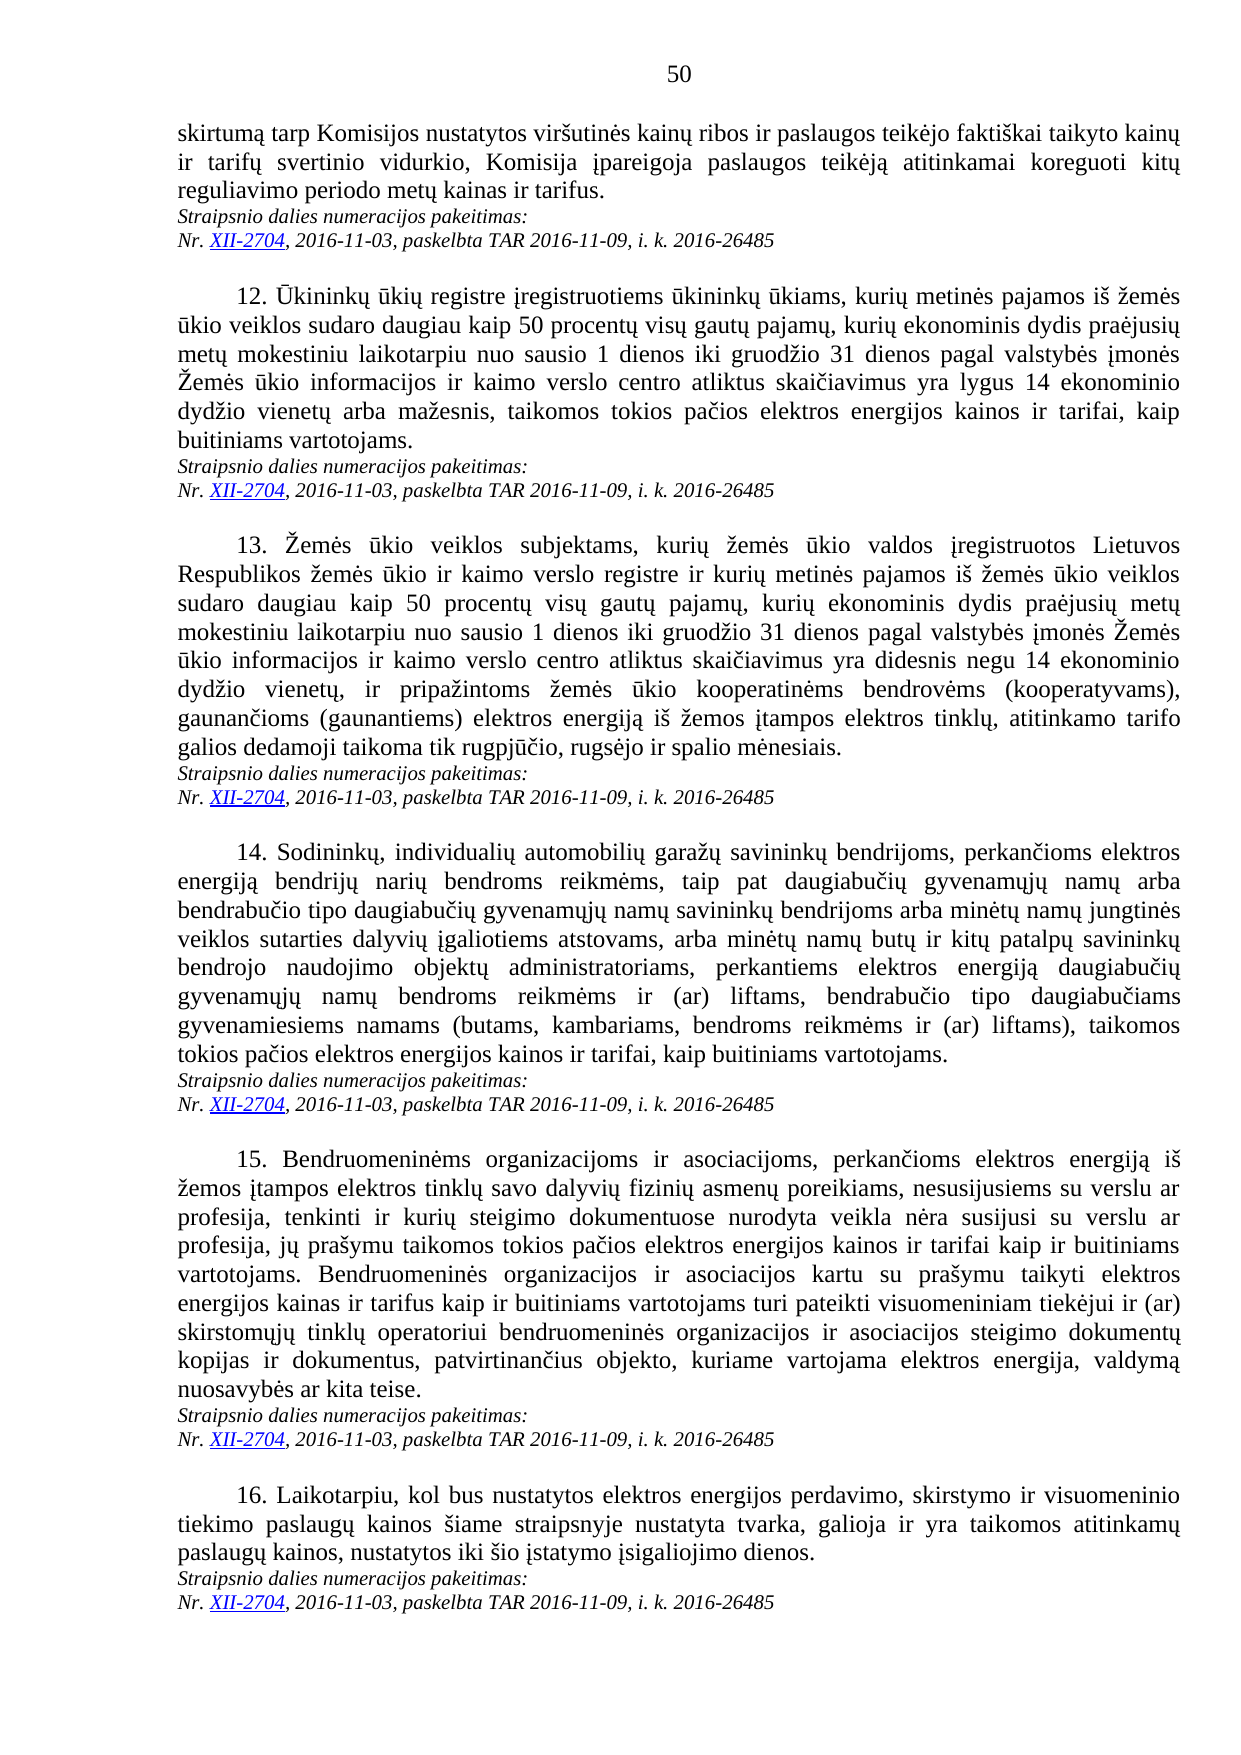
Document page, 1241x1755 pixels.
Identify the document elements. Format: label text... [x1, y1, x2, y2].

text Straipsnio dalies numeracijos pakeitimas: [177, 1566, 1181, 1590]
text Straipsnio dalies numeracijos pakeitimas: [177, 204, 1181, 228]
text Nr. XII-2704, 2016-11-03, paskelbta TAR 2016-11-09, i. k. 2016-26485 [177, 1092, 1181, 1116]
text 16. Laikotarpiu, kol bus nustatytos elektros energijos perdavimo, skirstymo ir visuomeninio tiekimo paslaugų kainos šiame straipsnyje nustatyta tvarka, galioja ir yra taikomos atitinkamų paslaugų kainos, nustatytos iki šio įstatymo įsigaliojimo dienos. [177, 1480, 1181, 1566]
text 12. Ūkininkų ūkių registre įregistruotiems ūkininkų ūkiams, kurių metinės pajamos iš žemės ūkio veiklos sudaro daugiau kaip 50 procentų visų gautų pajamų, kurių ekonominis dydis praėjusių metų mokestiniu laikotarpiu nuo sausio 1 dienos iki gruodžio 31 dienos pagal valstybės įmonės Žemės ūkio informacijos ir kaimo verslo centro atliktus skaičiavimus yra lygus 14 ekonominio dydžio vienetų arba mažesnis, taikomos tokios pačios elektros energijos kainos ir tarifai, kaip buitiniams vartotojams. [177, 281, 1181, 454]
text Straipsnio dalies numeracijos pakeitimas: [177, 1403, 1181, 1427]
text Straipsnio dalies numeracijos pakeitimas: [177, 1067, 1181, 1092]
text Nr. XII-2704, 2016-11-03, paskelbta TAR 2016-11-09, i. k. 2016-26485 [177, 1427, 1181, 1451]
text 15. Bendruomeninėms organizacijoms ir asociacijoms, perkančioms elektros energiją iš žemos įtampos elektros tinklų savo dalyvių fizinių asmenų poreikiams, nesusijusiems su verslu ar profesija, tenkinti ir kurių steigimo dokumentuose nurodyta veikla nėra susijusi su verslu ar profesija, jų prašymu taikomos tokios pačios elektros energijos kainos ir tarifai kaip ir buitiniams vartotojams. Bendruomeninės organizacijos ir asociacijos kartu su prašymu taikyti elektros energijos kainas ir tarifus kaip ir buitiniams vartotojams turi pateikti visuomeniniam tiekėjui ir (ar) skirstomųjų tinklų operatoriui bendruomeninės organizacijos ir asociacijos steigimo dokumentų kopijas ir dokumentus, patvirtinančius objekto, kuriame vartojama elektros energija, valdymą nuosavybės ar kita teise. [177, 1144, 1181, 1403]
text 13. Žemės ūkio veiklos subjektams, kurių žemės ūkio valdos įregistruotos Lietuvos Respublikos žemės ūkio ir kaimo verslo registre ir kurių metinės pajamos iš žemės ūkio veiklos sudaro daugiau kaip 50 procentų visų gautų pajamų, kurių ekonominis dydis praėjusių metų mokestiniu laikotarpiu nuo sausio 1 dienos iki gruodžio 31 dienos pagal valstybės įmonės Žemės ūkio informacijos ir kaimo verslo centro atliktus skaičiavimus yra didesnis negu 14 ekonominio dydžio vienetų, ir pripažintoms žemės ūkio kooperatinėms bendrovėms (kooperatyvams), gaunančioms (gaunantiems) elektros energiją iš žemos įtampos elektros tinklų, atitinkamo tarifo galios dedamoji taikoma tik rugpjūčio, rugsėjo ir spalio mėnesiais. [177, 531, 1181, 761]
text skirtumą tarp Komisijos nustatytos viršutinės kainų ribos ir paslaugos teikėjo faktiškai taikyto kainų ir tarifų svertinio vidurkio, Komisija įpareigoja paslaugos teikėją atitinkamai koreguoti kitų reguliavimo periodo metų kainas ir tarifus. [177, 118, 1181, 204]
text Straipsnio dalies numeracijos pakeitimas: [177, 761, 1181, 785]
text Straipsnio dalies numeracijos pakeitimas: [177, 454, 1181, 478]
text Nr. XII-2704, 2016-11-03, paskelbta TAR 2016-11-09, i. k. 2016-26485 [177, 478, 1181, 502]
text Nr. XII-2704, 2016-11-03, paskelbta TAR 2016-11-09, i. k. 2016-26485 [177, 1590, 1181, 1614]
text 14. Sodininkų, individualių automobilių garažų savininkų bendrijoms, perkančioms elektros energiją bendrijų narių bendroms reikmėms, taip pat daugiabučių gyvenamųjų namų arba bendrabučio tipo daugiabučių gyvenamųjų namų savininkų bendrijoms arba minėtų namų jungtinės veiklos sutarties dalyvių įgaliotiems atstovams, arba minėtų namų butų ir kitų patalpų savininkų bendrojo naudojimo objektų administratoriams, perkantiems elektros energiją daugiabučių gyvenamųjų namų bendroms reikmėms ir (ar) liftams, bendrabučio tipo daugiabučiams gyvenamiesiems namams (butams, kambariams, bendroms reikmėms ir (ar) liftams), taikomos tokios pačios elektros energijos kainos ir tarifai, kaip buitiniams vartotojams. [177, 837, 1181, 1067]
text Nr. XII-2704, 2016-11-03, paskelbta TAR 2016-11-09, i. k. 2016-26485 [177, 785, 1181, 809]
text Nr. XII-2704, 2016-11-03, paskelbta TAR 2016-11-09, i. k. 2016-26485 [177, 228, 1181, 252]
